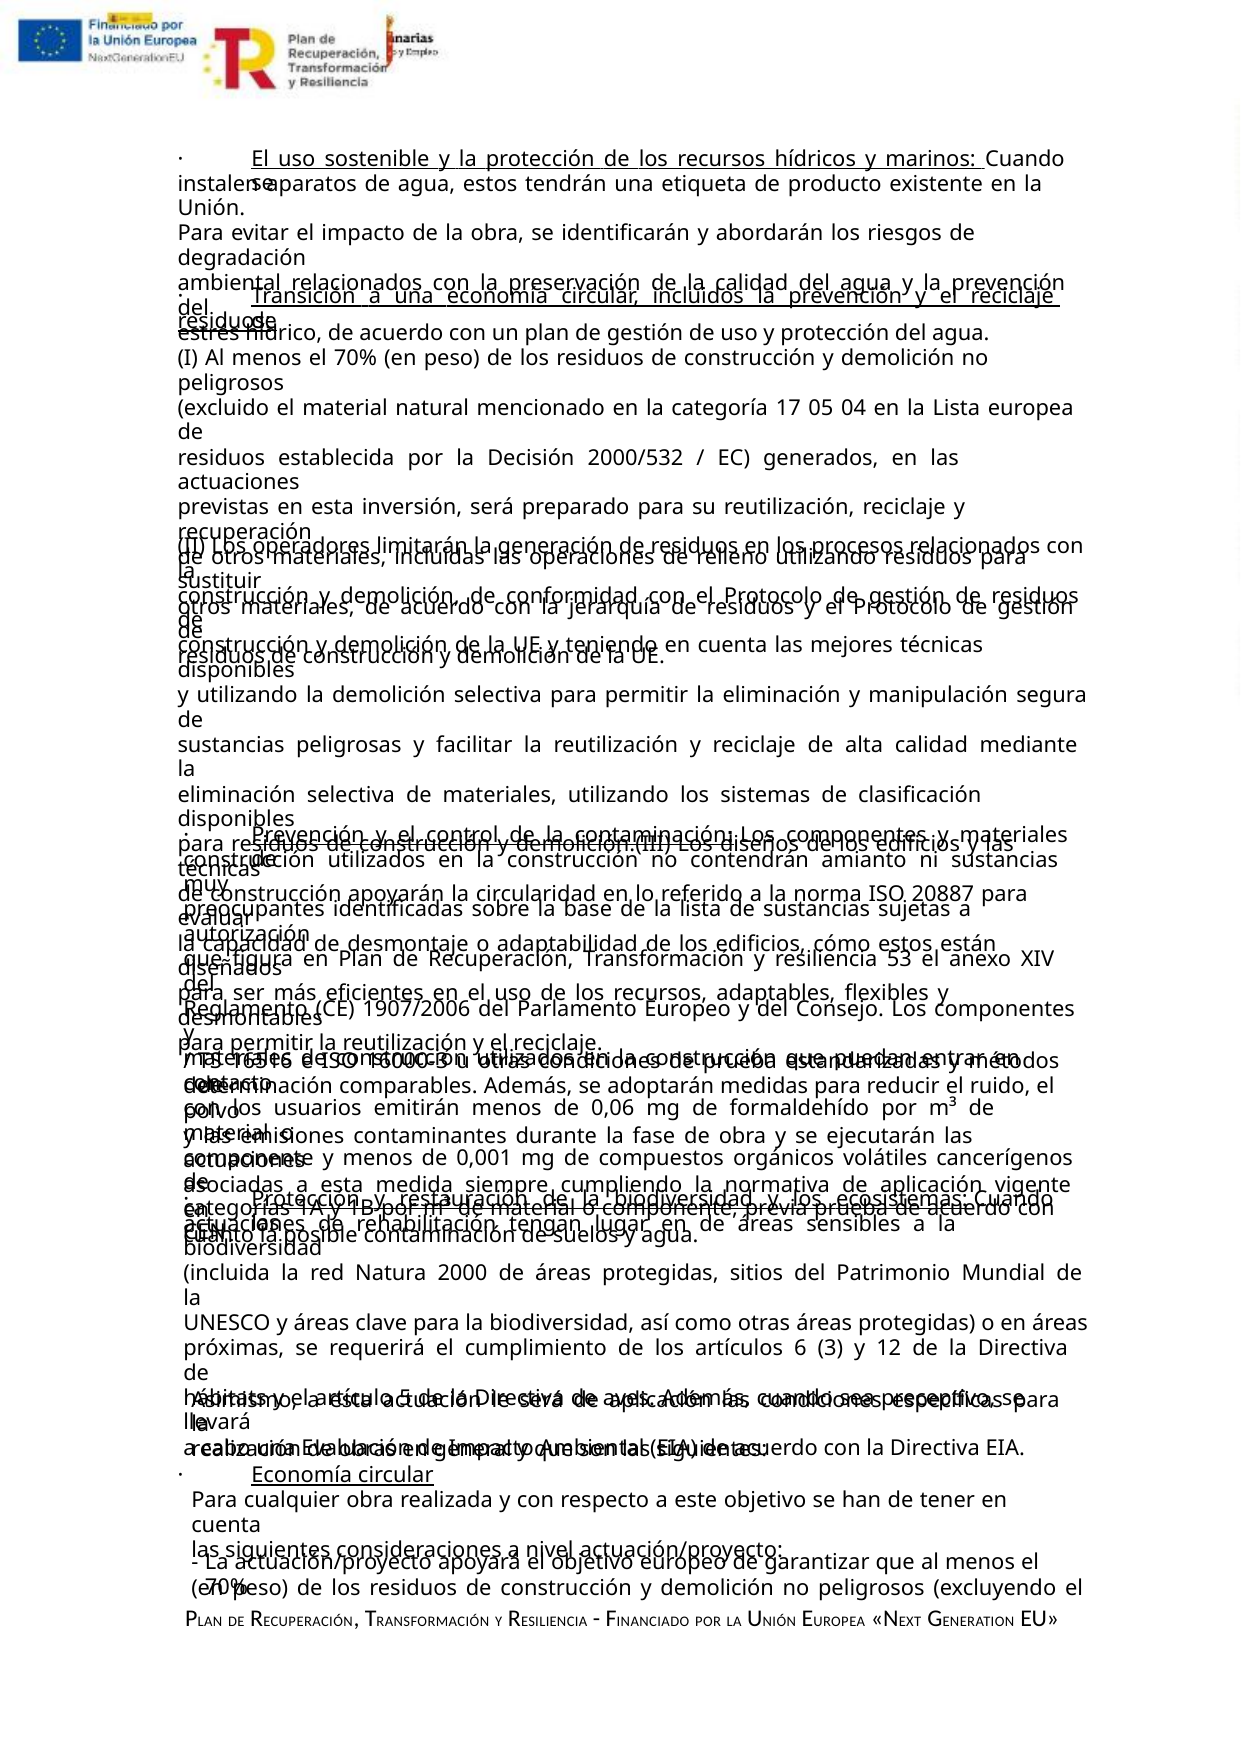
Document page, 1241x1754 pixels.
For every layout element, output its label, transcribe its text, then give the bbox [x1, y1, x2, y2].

text asociadas a esta medida siempre cumpliendo la normativa de aplicación vigente en [183, 1173, 1088, 1211]
text / [183, 1049, 198, 1073]
text estrés hídrico, de acuerdo con un plan de gestión de uso y protección del agua. [784, 333, 954, 345]
text sustancias peligrosas y facilitar la reutilización y reciclaje de alta calidad mediante la [177, 733, 1088, 782]
text residuos: [177, 309, 291, 334]
text hábitats y el artículo 5 de la Directiva de aves. Además, cuando sea preceptivo, se llevará [183, 1386, 1088, 1435]
text TS 16516 e ISO 16000-3 u otras condiciones de prueba estandarizadas y métodos de [198, 1049, 1088, 1074]
text próximas, se requerirá el cumplimiento de los artículos 6 (3) y 12 de la Directiva de [183, 1336, 1088, 1385]
text Para evitar el impacto de la obra, se identificarán y abordarán los riesgos de degradación [177, 221, 1088, 270]
text · [177, 1463, 208, 1487]
text · [177, 146, 208, 171]
text · [183, 822, 214, 847]
text · [183, 1186, 214, 1211]
text UNESCO y áreas clave para la biodiversidad, así como otras áreas protegidas) o en áreas [183, 1311, 1088, 1335]
text Para cualquier obra realizada y con respecto a este objetivo se han de tener en cuenta [191, 1488, 1067, 1537]
text (excluido el material natural mencionado en la categoría 17 05 04 en la Lista europea de [177, 396, 1088, 445]
text - [191, 1550, 204, 1575]
text Asimismo, a esta actuación le será de aplicación las condiciones específicas para la [191, 1387, 1082, 1436]
text El uso sostenible y la protección de los recursos hídricos y marinos: Cuando se [251, 146, 1088, 172]
text determinación comparables. Además, se adoptarán medidas para reducir el ruido, el polvo [183, 1074, 1088, 1123]
text estrés hídrico, de acuerdo con un plan de gestión de uso y protección del agua. [177, 333, 526, 345]
text construcción utilizados en la construcción no contendrán amianto ni sustancias muy [183, 847, 1088, 896]
text (II) Los operadores limitarán la generación de residuos en los procesos relacionados con la [177, 534, 1088, 583]
text actuaciones de rehabilitación tengan lugar en de áreas sensibles a la biodiversidad [183, 1211, 1088, 1260]
text (en peso) de los residuos de construcción y demolición no peligrosos (excluyendo el [191, 1575, 1083, 1600]
text eliminación selectiva de materiales, utilizando los sistemas de clasificación disponibles [177, 782, 1088, 831]
text residuos establecida por la Decisión 2000/532 / EC) generados, en las actuaciones [177, 445, 1088, 494]
text Economía circular [251, 1463, 451, 1487]
text que figura en Plan de Recuperación, Transformación y resiliencia 53 el anexo XIV del [183, 947, 1088, 996]
text estrés hídrico, de acuerdo con un plan de gestión de uso y protección del agua. [616, 333, 768, 345]
text y las emisiones contaminantes durante la fase de obra y se ejecutarán las actuaciones [183, 1124, 1088, 1173]
text Prevención y el control de la contaminación: Los componentes y materiales de [251, 822, 1088, 847]
text realización de obras en general y que son las siguientes: [191, 1437, 1082, 1462]
text a cabo una Evaluación de Impacto Ambiental (EIA) de acuerdo con la Directiva EIA. [183, 1435, 1088, 1460]
text (I) Al menos el 70% (en peso) de los residuos de construcción y demolición no peligrosos [177, 346, 1088, 395]
text las siguientes consideraciones a nivel actuación/proyecto: [191, 1538, 1067, 1550]
text Transición a una economía circular, incluidos la prevención y el reciclaje de [251, 284, 1088, 333]
text ambiental relacionados con la preservación de la calidad del agua y la prevención del [177, 271, 1088, 309]
text PLAN DE RECUPERACIÓN, TRANSFORMACIÓN Y RESILIENCIA - FINANCIADO POR LA UNIÓN EUROPEA «NEXT GENERATION EU» [185, 1604, 1083, 1632]
text preocupantes identificadas sobre la base de la lista de sustancias sujetas a autorización [183, 897, 1088, 946]
text La actuación/proyecto apoyará el objetivo europeo de garantizar que al menos el 70% [204, 1550, 1067, 1575]
text estrés hídrico, de acuerdo con un plan de gestión de uso y protección del agua. [954, 333, 1088, 345]
text construcción y demolición, de conformidad con el Protocolo de gestión de residuos de [177, 584, 1088, 633]
text instalen aparatos de agua, estos tendrán una etiqueta de producto existente en la Unión. [177, 172, 1088, 221]
text previstas en esta inversión, será preparado para su reutilización, reciclaje y recuperación [177, 495, 1088, 534]
text y utilizando la demolición selectiva para permitir la eliminación y manipulación segura de [177, 683, 1088, 732]
text · [177, 284, 208, 308]
text Reglamento (CE) 1907/2006 del Parlamento Europeo y del Consejo. Los componentes y [183, 997, 1088, 1046]
text (incluida la red Natura 2000 de áreas protegidas, sitios del Patrimonio Mundial de la [183, 1261, 1088, 1310]
text construcción y demolición de la UE y teniendo en cuenta las mejores técnicas disponibles [177, 633, 1088, 682]
text Protección y restauración de la biodiversidad y los ecosistemas: Cuando las [251, 1186, 1088, 1211]
